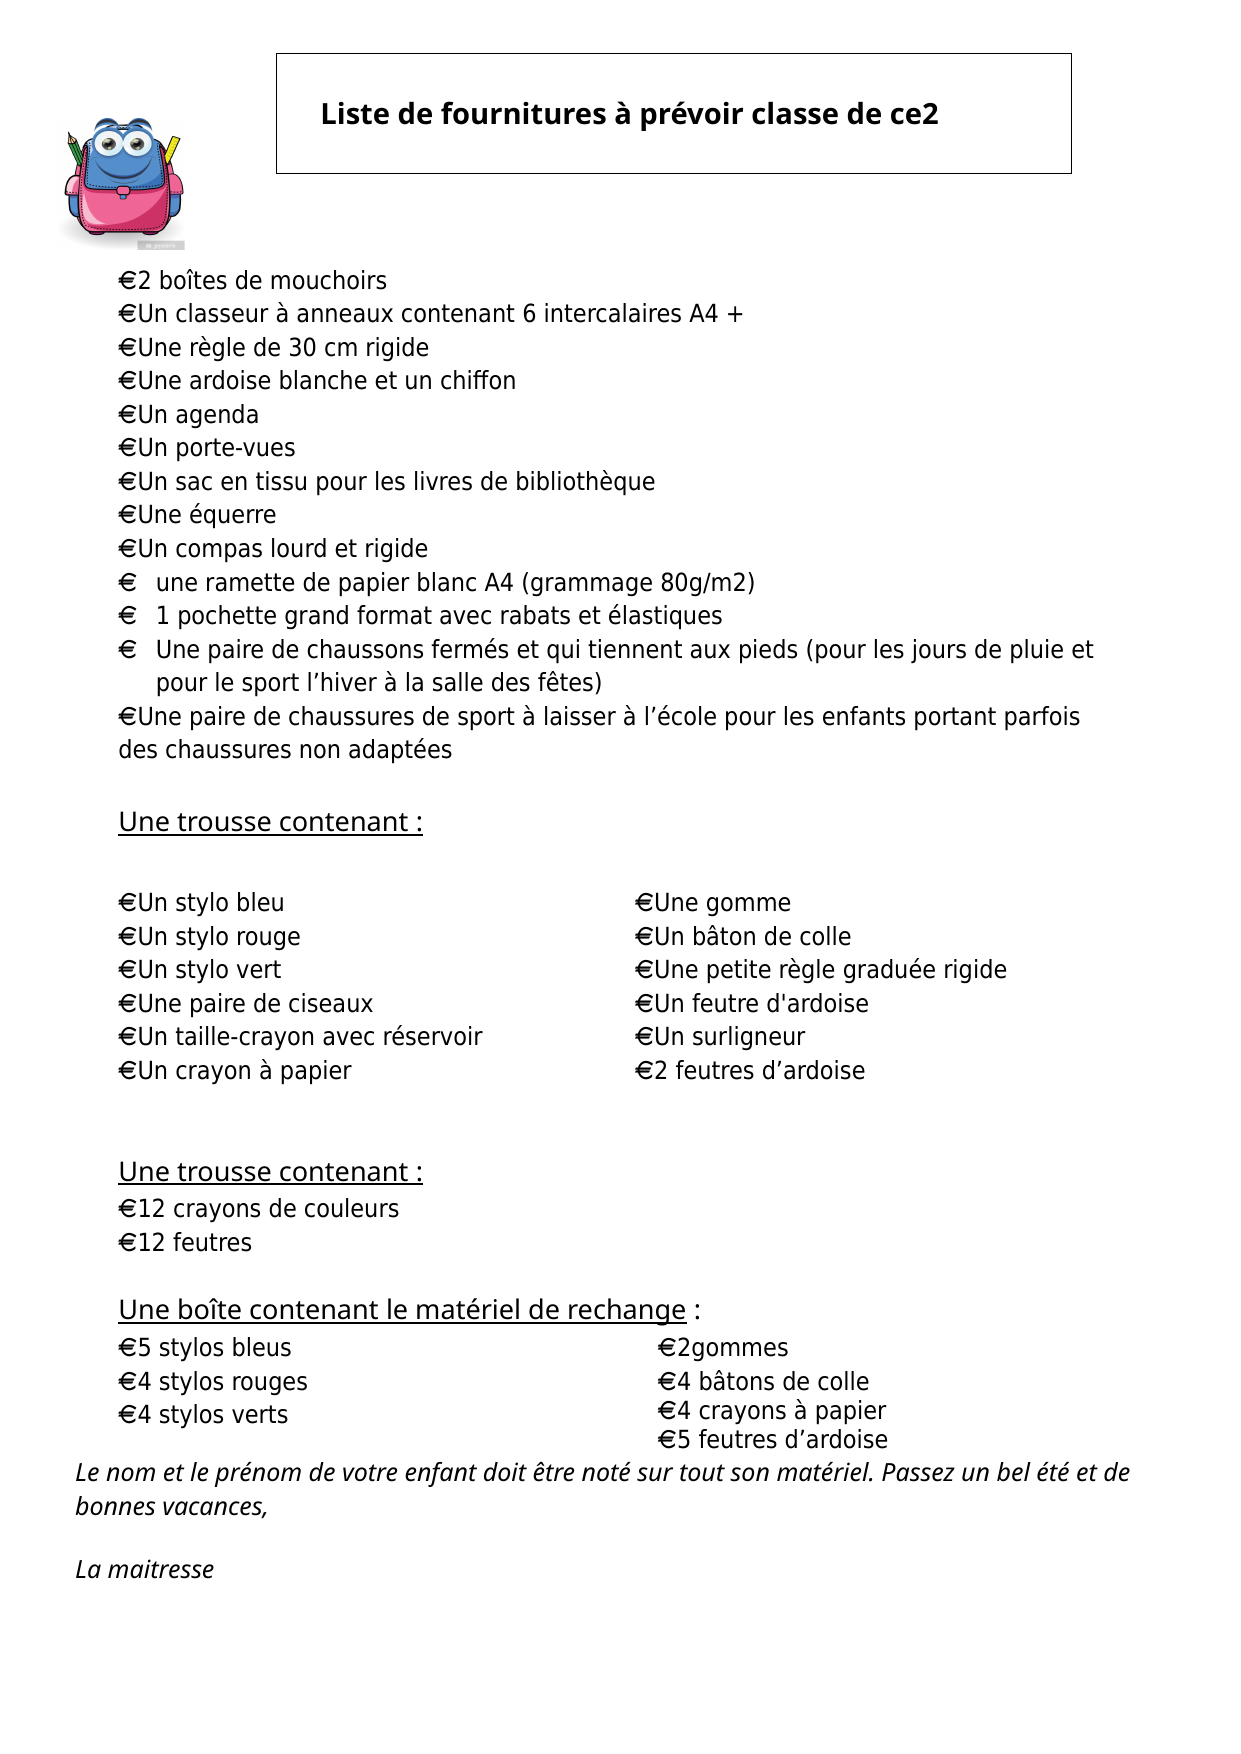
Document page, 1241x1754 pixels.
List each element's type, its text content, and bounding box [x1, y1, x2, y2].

list Une paire de chaussons fermés et qui tiennent aux pieds (pour les jours de pluie et pour le sport l’hiver à la salle des fêtes) [118, 635, 1122, 698]
list une ramette de papier blanc A4 (grammage 80g/m2) [118, 568, 1122, 597]
list Un feutre d'ardoise [635, 989, 1122, 1018]
list Un agenda [118, 400, 1122, 429]
text La maitresse [75, 1552, 1165, 1586]
list Une paire de ciseaux [118, 989, 605, 1018]
list 4 bâtons de colle [658, 1367, 1122, 1396]
text Une boîte contenant le matériel de rechange : [118, 1291, 1122, 1328]
list 12 feutres [118, 1228, 1122, 1257]
list 5 stylos bleus [118, 1333, 583, 1362]
list Une équerre [118, 501, 1122, 530]
list Une ardoise blanche et un chiffon [118, 367, 1122, 396]
list Un sac en tissu pour les livres de bibliothèque [118, 467, 1122, 496]
text Une trousse contenant : [118, 803, 1122, 839]
list 5 feutres d’ardoise [658, 1425, 1122, 1454]
list 2 feutres d’ardoise [635, 1056, 1122, 1085]
list 2 boîtes de mouchoirs [118, 266, 1122, 295]
list 1 pochette grand format avec rabats et élastiques [118, 601, 1122, 631]
list 4 stylos verts [118, 1400, 583, 1429]
list Un compas lourd et rigide [118, 534, 1122, 563]
list Une petite règle graduée rigide [635, 955, 1122, 984]
list Un crayon à papier [118, 1056, 605, 1085]
list Un stylo bleu [118, 888, 605, 917]
list Un porte-vues [118, 434, 1122, 463]
list 4 crayons à papier [658, 1396, 1122, 1425]
list Un bâton de colle [635, 922, 1122, 951]
list Un classeur à anneaux contenant 6 intercalaires A4 + [118, 299, 1122, 329]
text Le nom et le prénom de votre enfant doit être noté sur tout son matériel. Passez un bel été et de bonnes vacances, [75, 1454, 1165, 1522]
list Une paire de chaussures de sport à laisser à l’école pour les enfants portant parfois des chaussures non adaptées [118, 702, 1122, 765]
list 2gommes [658, 1333, 1122, 1362]
list Une règle de 30 cm rigide [118, 333, 1122, 362]
list Un stylo vert [118, 955, 605, 984]
list Un surligneur [635, 1022, 1122, 1052]
list Une gomme [635, 888, 1122, 917]
list 4 stylos rouges [118, 1367, 583, 1396]
text Une trousse contenant : [118, 1152, 1122, 1189]
list Un taille-crayon avec réservoir [118, 1022, 605, 1052]
list 12 crayons de couleurs [118, 1194, 1122, 1224]
list Un stylo rouge [118, 922, 605, 951]
